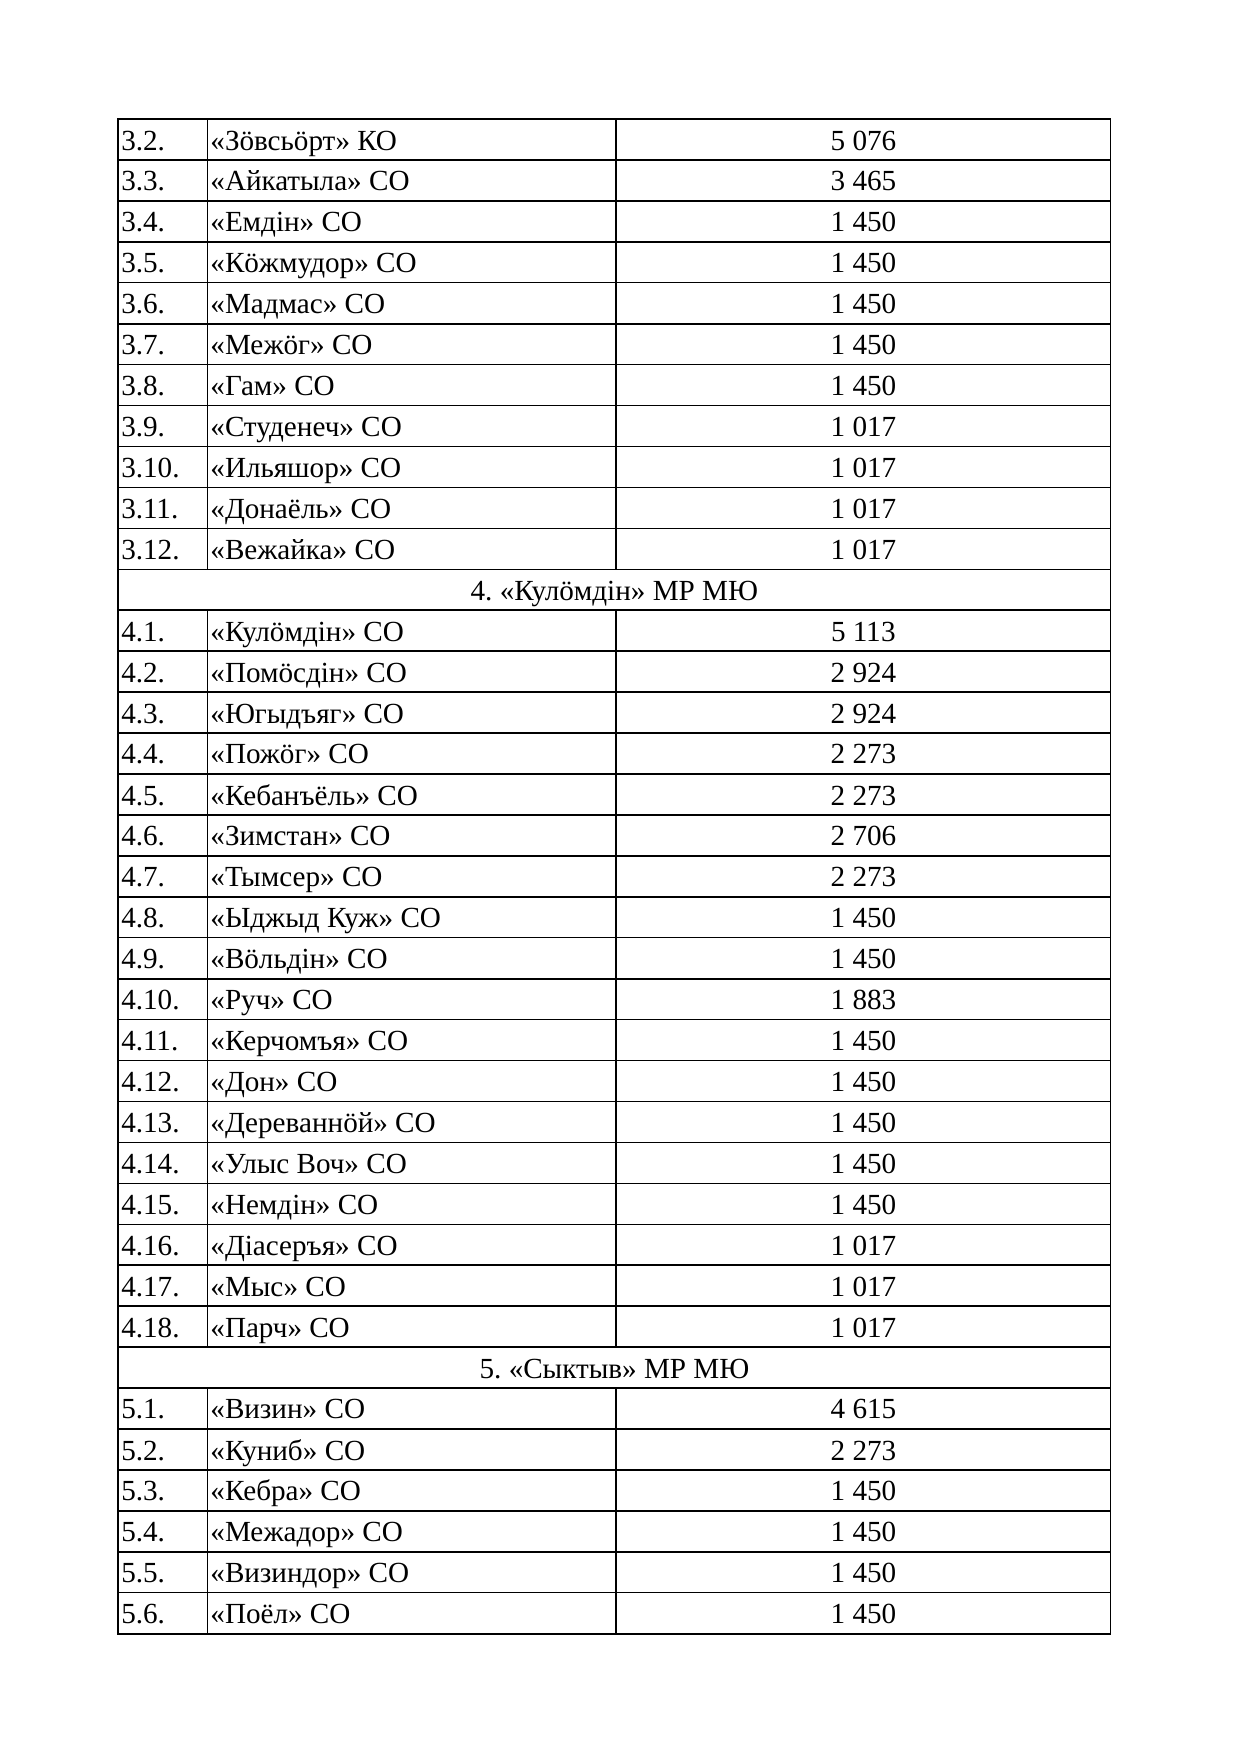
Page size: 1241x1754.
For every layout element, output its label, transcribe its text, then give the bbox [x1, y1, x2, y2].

table_cell 1 017 [617, 1266, 1110, 1305]
table_cell 4. «Кулӧмдін» МР МЮ [119, 570, 1110, 609]
table_cell 4.16. [119, 1225, 207, 1264]
table_cell 4.15. [119, 1184, 207, 1223]
table_cell 1 883 [617, 980, 1110, 1019]
table_cell 4 615 [617, 1389, 1110, 1428]
table_cell «Мыс» СО [208, 1266, 615, 1305]
table_cell 1 450 [617, 1471, 1110, 1510]
table_cell 5 076 [617, 120, 1110, 159]
table_cell 1 017 [617, 406, 1110, 446]
table_cell «Кулӧмдін» СО [208, 611, 615, 650]
table_cell 1 450 [617, 938, 1110, 978]
table_cell 1 450 [617, 1553, 1110, 1592]
table_cell 5.1. [119, 1389, 207, 1428]
table_cell 4.9. [119, 938, 207, 978]
table_cell 2 273 [617, 734, 1110, 773]
table_cell 5.4. [119, 1512, 207, 1551]
table_cell 1 017 [617, 447, 1110, 487]
table_cell 5.5. [119, 1553, 207, 1592]
table_cell «Визин» СО [208, 1389, 615, 1428]
table_cell «Межӧг» СО [208, 325, 615, 364]
table_cell «Межадор» СО [208, 1512, 615, 1551]
table_cell 1 017 [617, 1307, 1110, 1346]
table_cell «Студенеч» СО [208, 406, 615, 446]
table_cell 2 273 [617, 857, 1110, 896]
table_cell 4.5. [119, 775, 207, 814]
table_cell «Зимстан» СО [208, 816, 615, 855]
table_cell 1 017 [617, 1225, 1110, 1264]
table_cell 4.14. [119, 1143, 207, 1182]
table_cell 2 273 [617, 1430, 1110, 1469]
table_cell 1 450 [617, 325, 1110, 364]
table_cell 1 017 [617, 488, 1110, 527]
table_cell 3.5. [119, 243, 207, 282]
table_cell «Визиндор» СО [208, 1553, 615, 1592]
table_cell «Руч» СО [208, 980, 615, 1019]
table_cell 4.13. [119, 1102, 207, 1142]
table_cell 4.4. [119, 734, 207, 773]
table_cell «Ыджыд Куж» СО [208, 898, 615, 937]
table_cell «Югыдъяг» СО [208, 693, 615, 732]
table_cell 3.6. [119, 283, 207, 323]
table_cell 1 450 [617, 1184, 1110, 1223]
table_cell 5.6. [119, 1593, 207, 1633]
table_cell 2 924 [617, 693, 1110, 732]
table_cell 4.11. [119, 1020, 207, 1060]
table_cell «Керчомъя» СО [208, 1020, 615, 1060]
table_cell 4.10. [119, 980, 207, 1019]
table_cell 5.3. [119, 1471, 207, 1510]
table_cell 2 924 [617, 652, 1110, 691]
table_cell «Тымсер» СО [208, 857, 615, 896]
table_cell «Парч» СО [208, 1307, 615, 1346]
table_cell «Пожӧг» СО [208, 734, 615, 773]
table_cell «Айкатыла» СО [208, 161, 615, 200]
table_cell «Кӧжмудор» СО [208, 243, 615, 282]
table_cell 1 450 [617, 365, 1110, 405]
table_cell 5. «Сыктыв» МР МЮ [119, 1348, 1110, 1387]
table_cell 3.8. [119, 365, 207, 405]
table_cell 3.4. [119, 202, 207, 241]
table_cell 4.17. [119, 1266, 207, 1305]
table_cell 1 450 [617, 202, 1110, 241]
table_cell «Дон» СО [208, 1061, 615, 1101]
table_cell 4.7. [119, 857, 207, 896]
table_cell «Кебанъёль» СО [208, 775, 615, 814]
table_cell 1 450 [617, 1020, 1110, 1060]
table_cell «Гам» СО [208, 365, 615, 405]
table_cell «Мадмас» СО [208, 283, 615, 323]
table_cell «Емдін» СО [208, 202, 615, 241]
table_cell 4.3. [119, 693, 207, 732]
table_cell «Кебра» СО [208, 1471, 615, 1510]
table_cell 5 113 [617, 611, 1110, 650]
table_cell «Поёл» СО [208, 1593, 615, 1633]
table_cell 4.1. [119, 611, 207, 650]
table_cell 3.3. [119, 161, 207, 200]
table_cell «Зӧвсьӧрт» КО [208, 120, 615, 159]
table_cell «Донаёль» СО [208, 488, 615, 527]
table_cell «Діасеръя» СО [208, 1225, 615, 1264]
table_cell 3.12. [119, 529, 207, 568]
table_cell 5.2. [119, 1430, 207, 1469]
table_cell «Куниб» СО [208, 1430, 615, 1469]
table_cell 4.12. [119, 1061, 207, 1101]
table_cell 3.9. [119, 406, 207, 446]
table_cell 3.7. [119, 325, 207, 364]
table_cell «Улыс Воч» СО [208, 1143, 615, 1182]
table_cell 4.6. [119, 816, 207, 855]
table_cell 2 273 [617, 775, 1110, 814]
table_cell 3 465 [617, 161, 1110, 200]
table_cell 3.10. [119, 447, 207, 487]
table_cell 1 450 [617, 243, 1110, 282]
table_cell 1 450 [617, 283, 1110, 323]
table_cell «Вӧльдін» СО [208, 938, 615, 978]
table_cell «Вежайка» СО [208, 529, 615, 568]
table_cell 4.2. [119, 652, 207, 691]
table_cell 1 450 [617, 898, 1110, 937]
table_cell 1 450 [617, 1102, 1110, 1142]
table_cell 4.18. [119, 1307, 207, 1346]
table_cell 4.8. [119, 898, 207, 937]
table_cell 1 450 [617, 1593, 1110, 1633]
table_cell 1 450 [617, 1512, 1110, 1551]
table_cell 2 706 [617, 816, 1110, 855]
table_cell 1 450 [617, 1143, 1110, 1182]
table_cell «Дереваннӧй» СО [208, 1102, 615, 1142]
table_cell 3.2. [119, 120, 207, 159]
table_cell «Ильяшор» СО [208, 447, 615, 487]
table_cell «Помӧсдін» СО [208, 652, 615, 691]
table_cell 1 450 [617, 1061, 1110, 1101]
table_cell 3.11. [119, 488, 207, 527]
table_cell 1 017 [617, 529, 1110, 568]
table_cell «Немдін» СО [208, 1184, 615, 1223]
